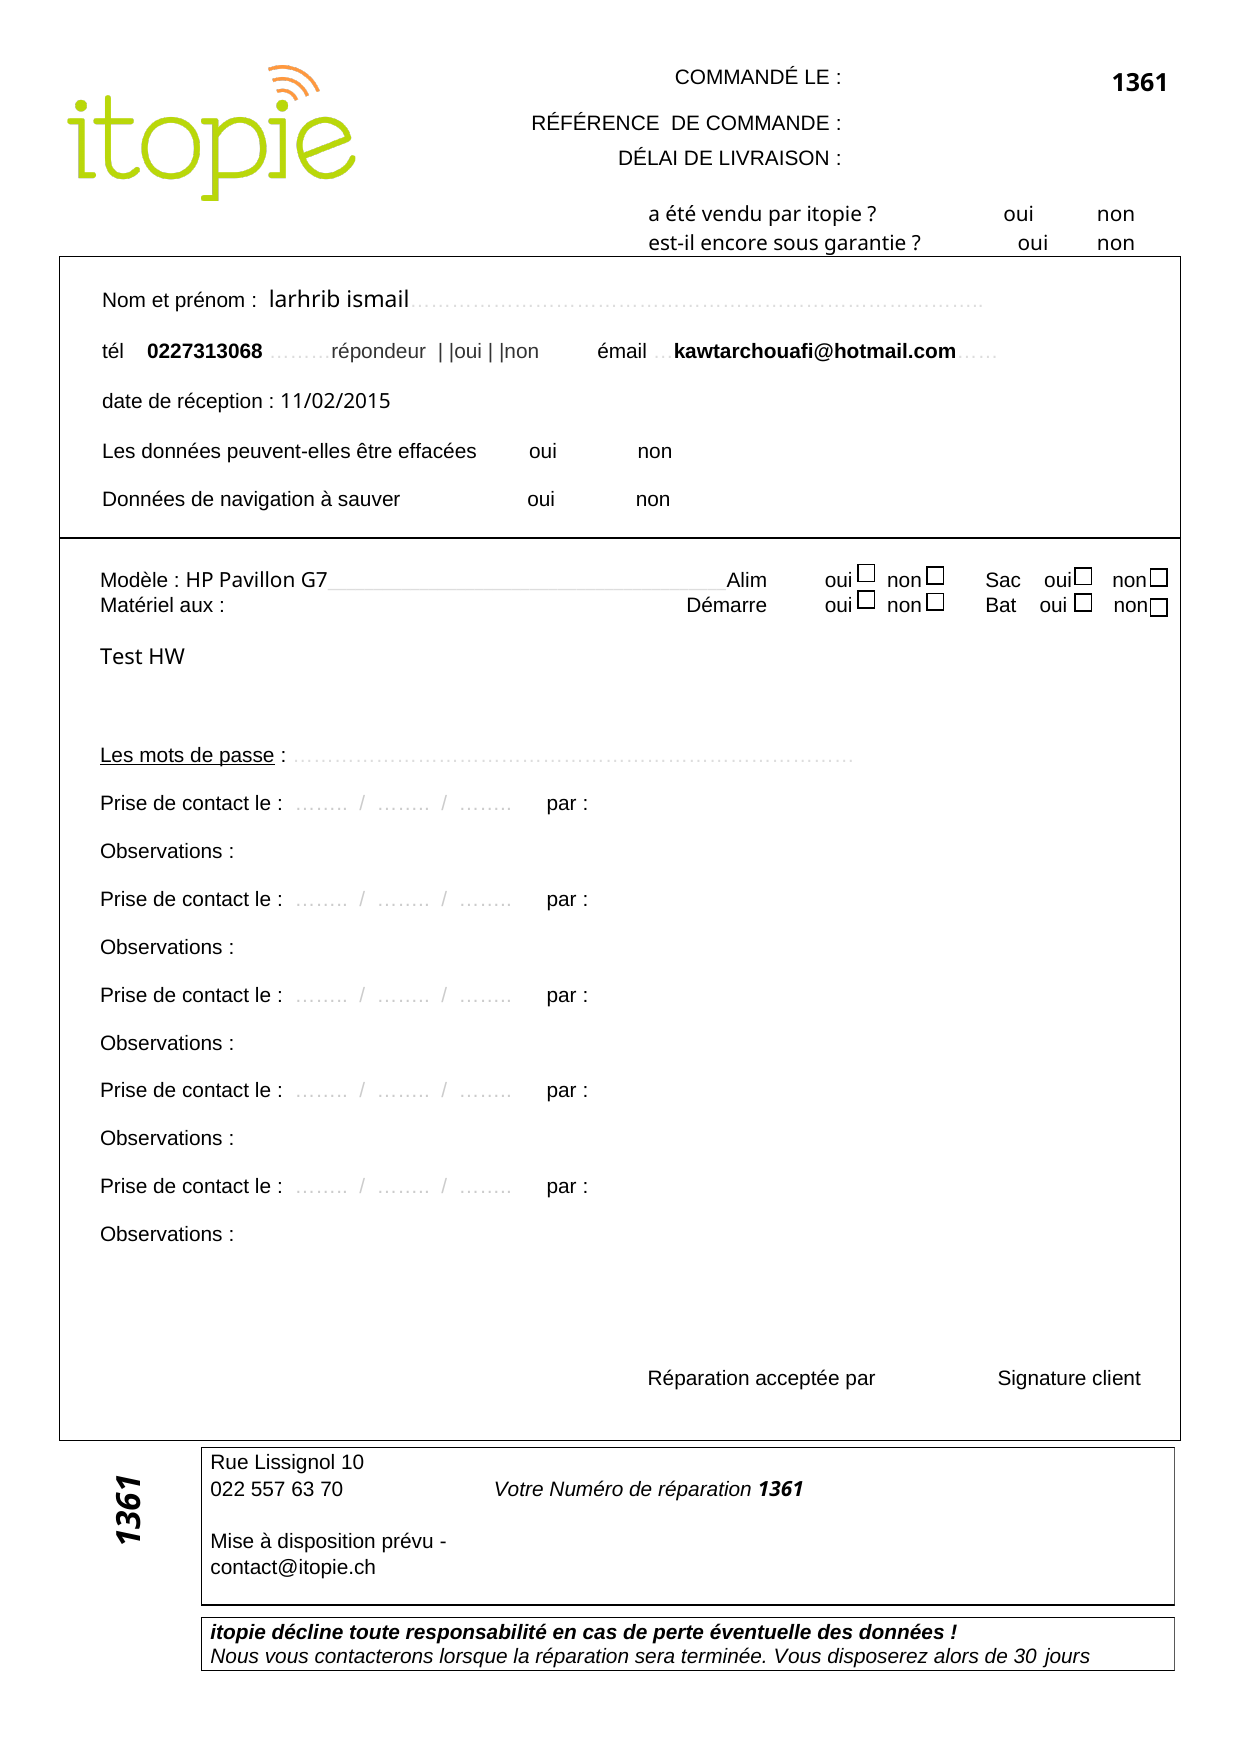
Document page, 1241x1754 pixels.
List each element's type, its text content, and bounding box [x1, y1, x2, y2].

text tél 0227313068 ………répondeur | |oui | |non émail …kawtarchouafi@hotmail.com…… [60, 335, 1180, 362]
text Les données peuvent-elles être effacées oui non [60, 436, 1180, 463]
text Observations : [60, 931, 1180, 958]
text Réparation acceptée par Signature client [60, 1363, 1180, 1390]
text Modèle : HP Pavillon G7 Alim oui non Sac oui non [60, 562, 856, 590]
table_header 1361 [59, 1441, 195, 1677]
text Matériel aux : Démarre oui non Bat oui non [60, 590, 1180, 617]
table_header COMMANDÉ LE : [490, 59, 847, 104]
text Observations : [60, 1027, 1180, 1054]
text Les mots de passe : ……………………………………………………………………… [60, 740, 1180, 767]
table_cell [847, 140, 1180, 175]
text Prise de contact le : …….. / …….. / …….. par : [60, 788, 1180, 815]
text Observations : [60, 836, 1180, 863]
text Observations : [60, 1123, 1180, 1150]
text Nom et prénom : larhrib ismail……………………………………………………………………….. [60, 280, 1180, 314]
table_cell itopie décline toute responsabilité en cas de perte éventuelle des données ! Nous vous contacterons lorsque la réparation sera terminée. Vous disposerez alors de 30 jours [195, 1611, 1180, 1677]
picture [67, 65, 356, 201]
table_cell DÉLAI DE LIVRAISON : [490, 140, 847, 175]
text Prise de contact le : …….. / …….. / …….. par : [60, 1075, 1180, 1102]
text Observations : [60, 1219, 1180, 1246]
table_cell [847, 105, 1180, 140]
text Prise de contact le : …….. / …….. / …….. par : [60, 1171, 1180, 1198]
table_header Rue Lissignol 10 022 557 63 70 Votre Numéro de réparation 1361 Mise à disposition prévu - contact@itopie.ch [195, 1441, 1180, 1611]
table_cell RÉFÉRENCE DE COMMANDE : [490, 105, 847, 140]
text Test HW [60, 638, 1180, 671]
text a été vendu par itopie ? oui non [59, 199, 1181, 228]
table_header 1361 [847, 59, 1180, 104]
text Modèle : HP Pavillon G7 Alim oui non Sac oui non [879, 562, 925, 590]
text Modèle : HP Pavillon G7 Alim oui non Sac oui non [948, 562, 1180, 590]
text Prise de contact le : …….. / …….. / …….. par : [60, 883, 1180, 911]
text date de réception : 11/02/2015 [60, 383, 1180, 415]
text Données de navigation à sauver oui non [60, 484, 1180, 511]
text est-il encore sous garantie ? oui non [59, 228, 1181, 256]
text Prise de contact le : …….. / …….. / …….. par : [60, 979, 1180, 1006]
